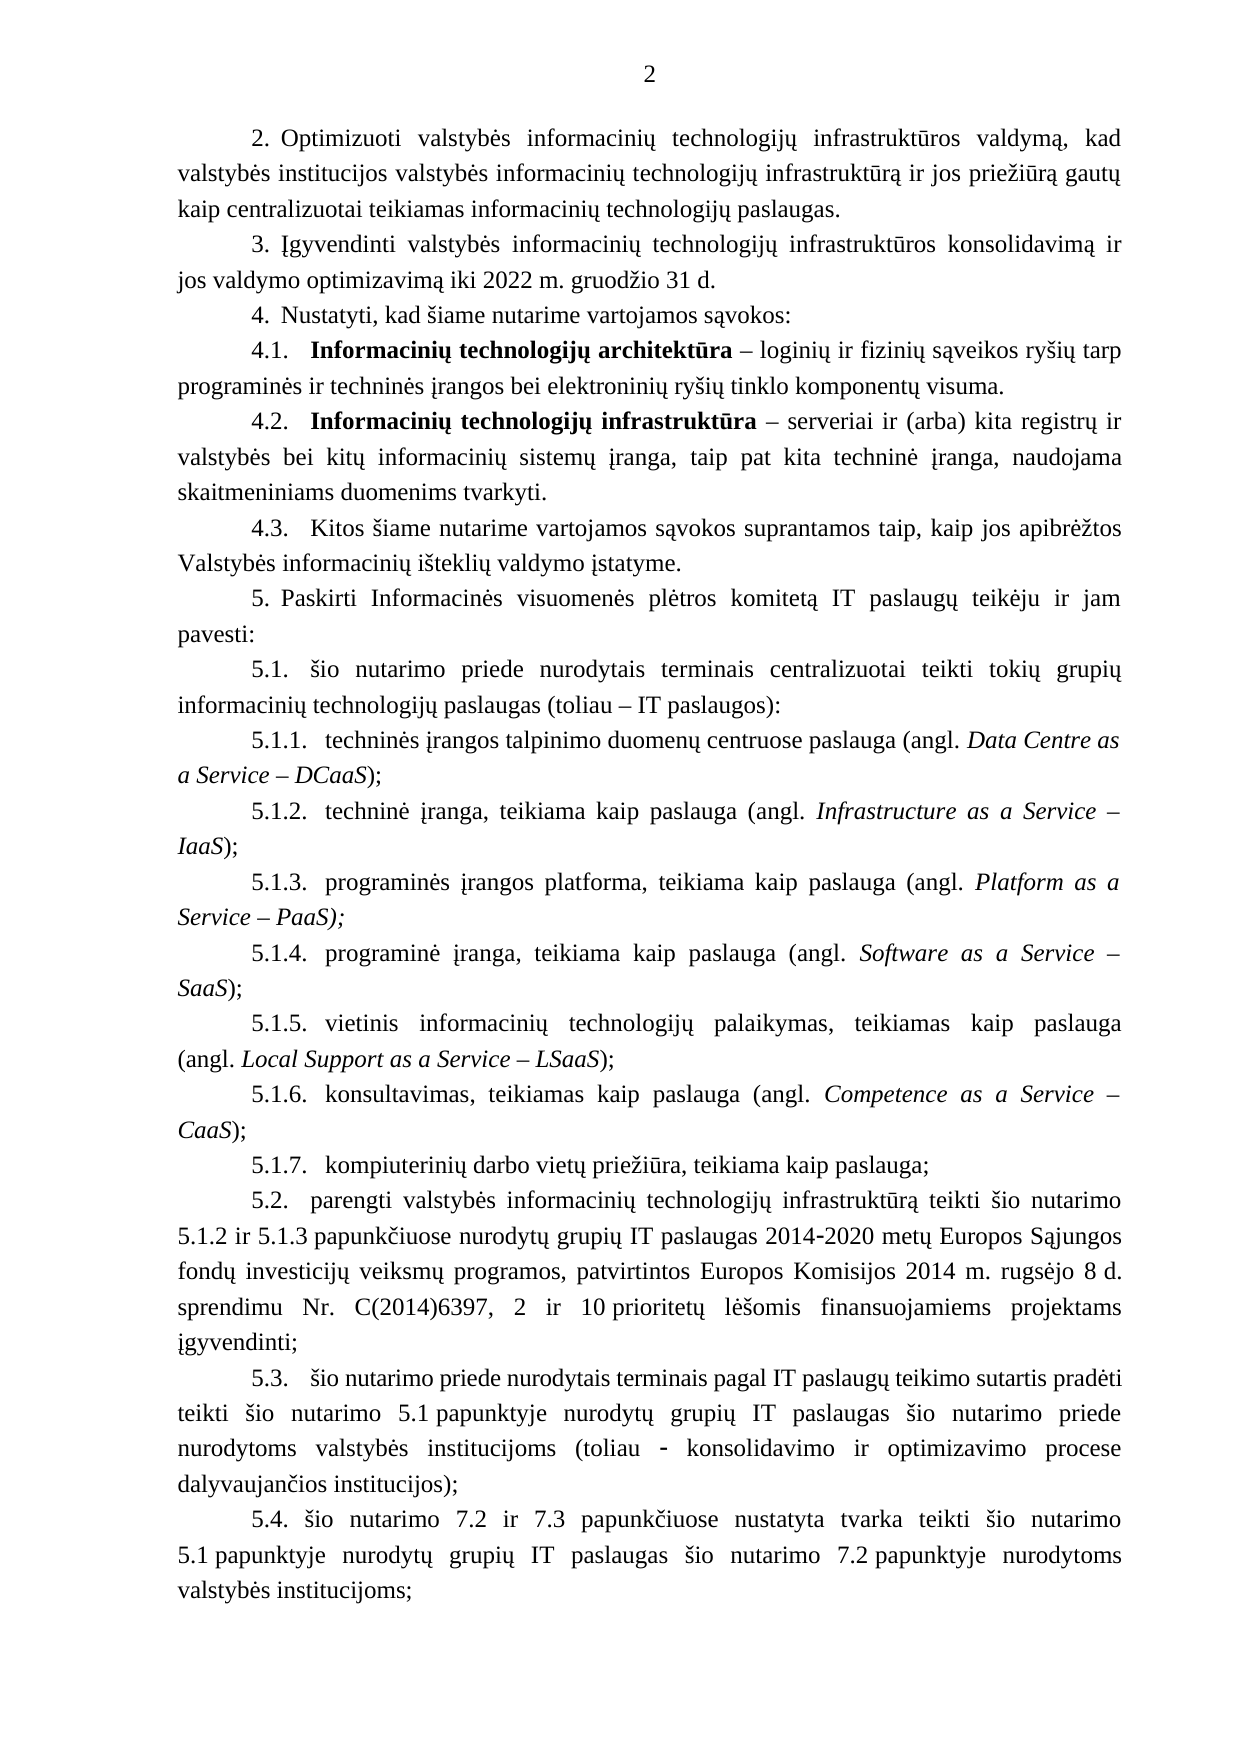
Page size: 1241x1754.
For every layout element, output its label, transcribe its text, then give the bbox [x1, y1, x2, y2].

text 4. Nustatyti, kad šiame nutarime vartojamos sąvokos: [177, 295, 1122, 331]
text 4.2. Informacinių technologijų infrastruktūra – serveriai ir (arba) kita registrų ir valstybės bei kitų informacinių sistemų įranga, taip pat kita techninė įranga, naudojama skaitmeniniams duomenims tvarkyti. [177, 401, 1122, 508]
text 2. Optimizuoti valstybės informacinių technologijų infrastruktūros valdymą, kad valstybės institucijos valstybės informacinių technologijų infrastruktūrą ir jos priežiūrą gautų kaip centralizuotai teikiamas informacinių technologijų paslaugas. [177, 118, 1122, 224]
text 5.3. šio nutarimo priede nurodytais terminais pagal IT paslaugų teikimo sutartis pradėti teikti šio nutarimo 5.1 papunktyje nurodytų grupių IT paslaugas šio nutarimo priede nurodytoms valstybės institucijoms (toliau  konsolidavimo ir optimizavimo procese dalyvaujančios institucijos); [177, 1358, 1122, 1499]
text 5.1.3. programinės įrangos platforma, teikiama kaip paslauga (angl. Platform as a Service – PaaS); [177, 862, 1122, 933]
text 5.4. šio nutarimo 7.2 ir 7.3 papunkčiuose nustatyta tvarka teikti šio nutarimo 5.1 papunktyje nurodytų grupių IT paslaugas šio nutarimo 7.2 papunktyje nurodytoms valstybės institucijoms; [177, 1499, 1122, 1606]
text 5.1.5. vietinis informacinių technologijų palaikymas, teikiamas kaip paslauga (angl. Local Support as a Service – LSaaS); [177, 1003, 1122, 1074]
text 5.1.7. kompiuterinių darbo vietų priežiūra, teikiama kaip paslauga; [177, 1145, 1122, 1181]
text 5.2. parengti valstybės informacinių technologijų infrastruktūrą teikti šio nutarimo 5.1.2 ir 5.1.3 papunkčiuose nurodytų grupių IT paslaugas 20142020 metų Europos Sąjungos fondų investicijų veiksmų programos, patvirtintos Europos Komisijos 2014 m. rugsėjo 8 d. sprendimu Nr. C(2014)6397, 2 ir 10 prioritetų lėšomis finansuojamiems projektams įgyvendinti; [177, 1181, 1122, 1358]
text 5. Paskirti Informacinės visuomenės plėtros komitetą IT paslaugų teikėju ir jam pavesti: [177, 578, 1122, 649]
text 5.1.4. programinė įranga, teikiama kaip paslauga (angl. Software as a Service – SaaS); [177, 933, 1122, 1003]
text 5.1.1. techninės įrangos talpinimo duomenų centruose paslauga (angl. Data Centre as a Service – DCaaS); [177, 720, 1122, 791]
text 5.1.2. techninė įranga, teikiama kaip paslauga (angl. Infrastructure as a Service – IaaS); [177, 791, 1122, 862]
text 3. Įgyvendinti valstybės informacinių technologijų infrastruktūros konsolidavimą ir jos valdymo optimizavimą iki 2022 m. gruodžio 31 d. [177, 224, 1122, 295]
text 5.1.6. konsultavimas, teikiamas kaip paslauga (angl. Competence as a Service – CaaS); [177, 1074, 1122, 1145]
text 5.1. šio nutarimo priede nurodytais terminais centralizuotai teikti tokių grupių informacinių technologijų paslaugas (toliau – IT paslaugos): [177, 649, 1122, 720]
text 4.3. Kitos šiame nutarime vartojamos sąvokos suprantamos taip, kaip jos apibrėžtos Valstybės informacinių išteklių valdymo įstatyme. [177, 508, 1122, 578]
text 4.1. Informacinių technologijų architektūra – loginių ir fizinių sąveikos ryšių tarp programinės ir techninės įrangos bei elektroninių ryšių tinklo komponentų visuma. [177, 331, 1122, 401]
